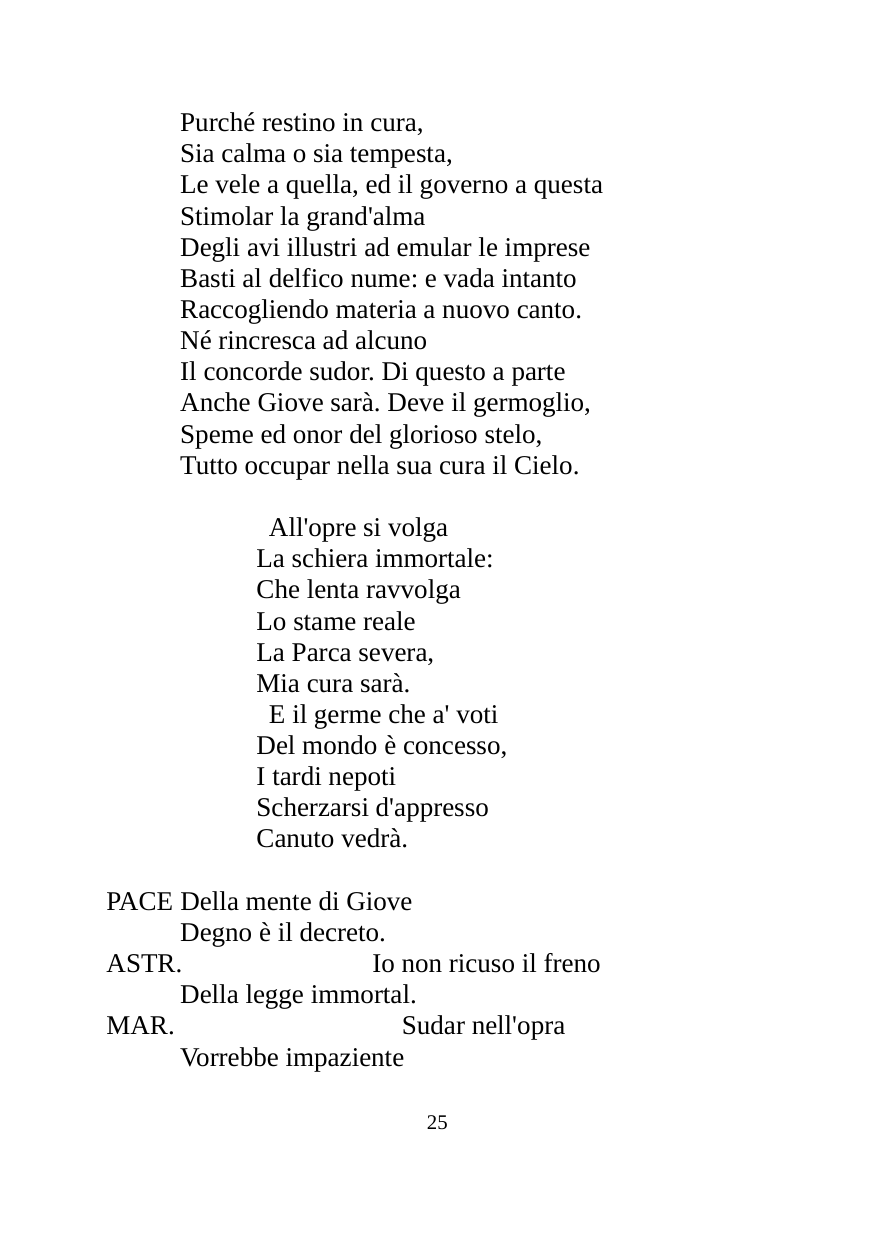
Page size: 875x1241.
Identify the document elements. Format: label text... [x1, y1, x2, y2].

text Degli avi illustri ad emular le imprese [180, 231, 768, 262]
text Il concorde sudor. Di questo a parte [180, 355, 768, 387]
text Speme ed onor del glorioso stelo, [180, 418, 768, 449]
text Lo stame reale [256, 604, 768, 636]
text Raccogliendo materia a nuovo canto. [180, 293, 768, 324]
text Stimolar la grand'alma [180, 200, 768, 231]
text Le vele a quella, ed il governo a questa [180, 168, 768, 200]
text Basti al delfico nume: e vada intanto [180, 262, 768, 293]
text Del mondo è concesso, [256, 729, 768, 760]
text E il germe che a' voti [269, 698, 768, 729]
text MAR. Sudar nell'opra [106, 1009, 768, 1041]
text I tardi nepoti [256, 760, 768, 791]
text PACE Della mente di Giove [106, 885, 768, 916]
text Purché restino in cura, [180, 106, 768, 137]
text Vorrebbe impaziente [180, 1041, 768, 1072]
text Né rincresca ad alcuno [180, 324, 768, 355]
text Canuto vedrà. [256, 823, 768, 854]
text ASTR. Io non ricuso il freno [106, 947, 768, 978]
text Anche Giove sarà. Deve il germoglio, [180, 387, 768, 418]
text Tutto occupar nella sua cura il Cielo. [180, 449, 768, 480]
text La schiera immortale: [256, 542, 768, 573]
text Della legge immortal. [180, 978, 768, 1009]
text All'opre si volga [269, 511, 768, 542]
text Scherzarsi d'appresso [256, 791, 768, 823]
text Mia cura sarà. [256, 667, 768, 698]
text La Parca severa, [256, 636, 768, 667]
text Che lenta ravvolga [256, 573, 768, 604]
text Degno è il decreto. [180, 916, 768, 947]
text Sia calma o sia tempesta, [180, 137, 768, 168]
